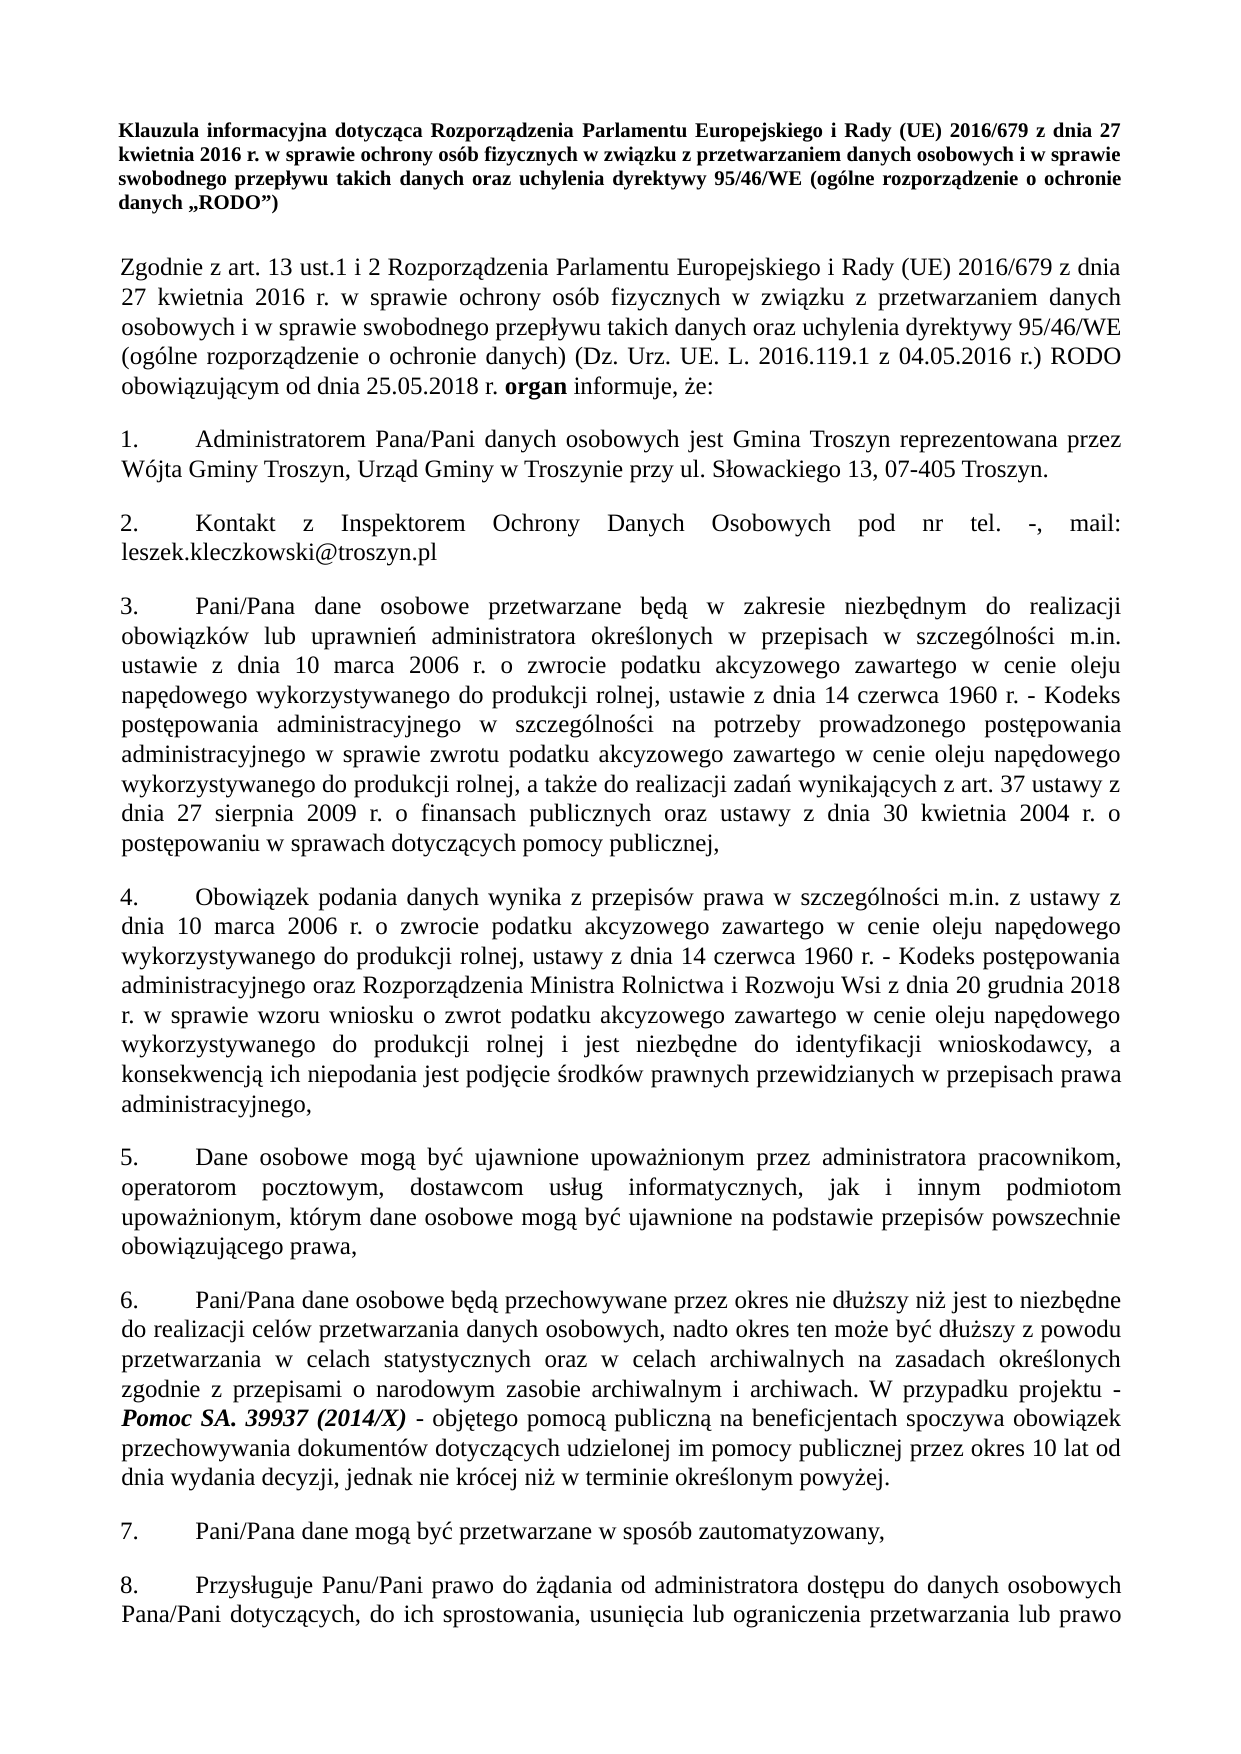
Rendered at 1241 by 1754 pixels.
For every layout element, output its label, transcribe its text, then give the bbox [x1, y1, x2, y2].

list Pani/Pana dane mogą być przetwarzane w sposób zautomatyzowany, [120, 1516, 1122, 1545]
text Zgodnie z art. 13 ust.1 i 2 Rozporządzenia Parlamentu Europejskiego i Rady (UE) 2016/679 z dnia 27 kwietnia 2016 r. w sprawie ochrony osób fizycznych w związku z przetwarzaniem danych osobowych i w sprawie swobodnego przepływu takich danych oraz uchylenia dyrektywy 95/46/WE (ogólne rozporządzenie o ochronie danych) (Dz. Urz. UE. L. 2016.119.1 z 04.05.2016 r.) RODO obowiązującym od dnia 25.05.2018 r. organ informuje, że: [120, 252, 1122, 399]
text Klauzula informacyjna dotycząca Rozporządzenia Parlamentu Europejskiego i Rady (UE) 2016/679 z dnia 27 kwietnia 2016 r. w sprawie ochrony osób fizycznych w związku z przetwarzaniem danych osobowych i w sprawie swobodnego przepływu takich danych oraz uchylenia dyrektywy 95/46/WE (ogólne rozporządzenie o ochronie danych „RODO”) [118, 118, 1122, 214]
list Przysługuje Panu/Pani prawo do żądania od administratora dostępu do danych osobowych Pana/Pani dotyczących, do ich sprostowania, usunięcia lub ograniczenia przetwarzania lub prawo [120, 1570, 1122, 1628]
list Obowiązek podania danych wynika z przepisów prawa w szczególności m.in. z ustawy z dnia 10 marca 2006 r. o zwrocie podatku akcyzowego zawartego w cenie oleju napędowego wykorzystywanego do produkcji rolnej, ustawy z dnia 14 czerwca 1960 r. - Kodeks postępowania administracyjnego oraz Rozporządzenia Ministra Rolnictwa i Rozwoju Wsi z dnia 20 grudnia 2018 r. w sprawie wzoru wniosku o zwrot podatku akcyzowego zawartego w cenie oleju napędowego wykorzystywanego do produkcji rolnej i jest niezbędne do identyfikacji wnioskodawcy, a konsekwencją ich niepodania jest podjęcie środków prawnych przewidzianych w przepisach prawa administracyjnego, [120, 882, 1122, 1117]
list Administratorem Pana/Pani danych osobowych jest Gmina Troszyn reprezentowana przez Wójta Gminy Troszyn, Urząd Gminy w Troszynie przy ul. Słowackiego 13, 07-405 Troszyn. [120, 424, 1122, 483]
list Kontakt z Inspektorem Ochrony Danych Osobowych pod nr tel. -, mail: leszek.kleczkowski@troszyn.pl [120, 508, 1122, 566]
list Dane osobowe mogą być ujawnione upoważnionym przez administratora pracownikom, operatorom pocztowym, dostawcom usług informatycznych, jak i innym podmiotom upoważnionym, którym dane osobowe mogą być ujawnione na podstawie przepisów powszechnie obowiązującego prawa, [120, 1142, 1122, 1260]
list Pani/Pana dane osobowe będą przechowywane przez okres nie dłuższy niż jest to niezbędne do realizacji celów przetwarzania danych osobowych, nadto okres ten może być dłuższy z powodu przetwarzania w celach statystycznych oraz w celach archiwalnych na zasadach określonych zgodnie z przepisami o narodowym zasobie archiwalnym i archiwach. W przypadku projektu - Pomoc SA. 39937 (2014/X) - objętego pomocą publiczną na beneficjentach spoczywa obowiązek przechowywania dokumentów dotyczących udzielonej im pomocy publicznej przez okres 10 lat od dnia wydania decyzji, jednak nie krócej niż w terminie określonym powyżej. [120, 1285, 1122, 1491]
list Pani/Pana dane osobowe przetwarzane będą w zakresie niezbędnym do realizacji obowiązków lub uprawnień administratora określonych w przepisach w szczególności m.in. ustawie z dnia 10 marca 2006 r. o zwrocie podatku akcyzowego zawartego w cenie oleju napędowego wykorzystywanego do produkcji rolnej, ustawie z dnia 14 czerwca 1960 r. - Kodeks postępowania administracyjnego w szczególności na potrzeby prowadzonego postępowania administracyjnego w sprawie zwrotu podatku akcyzowego zawartego w cenie oleju napędowego wykorzystywanego do produkcji rolnej, a także do realizacji zadań wynikających z art. 37 ustawy z dnia 27 sierpnia 2009 r. o finansach publicznych oraz ustawy z dnia 30 kwietnia 2004 r. o postępowaniu w sprawach dotyczących pomocy publicznej, [120, 591, 1122, 857]
